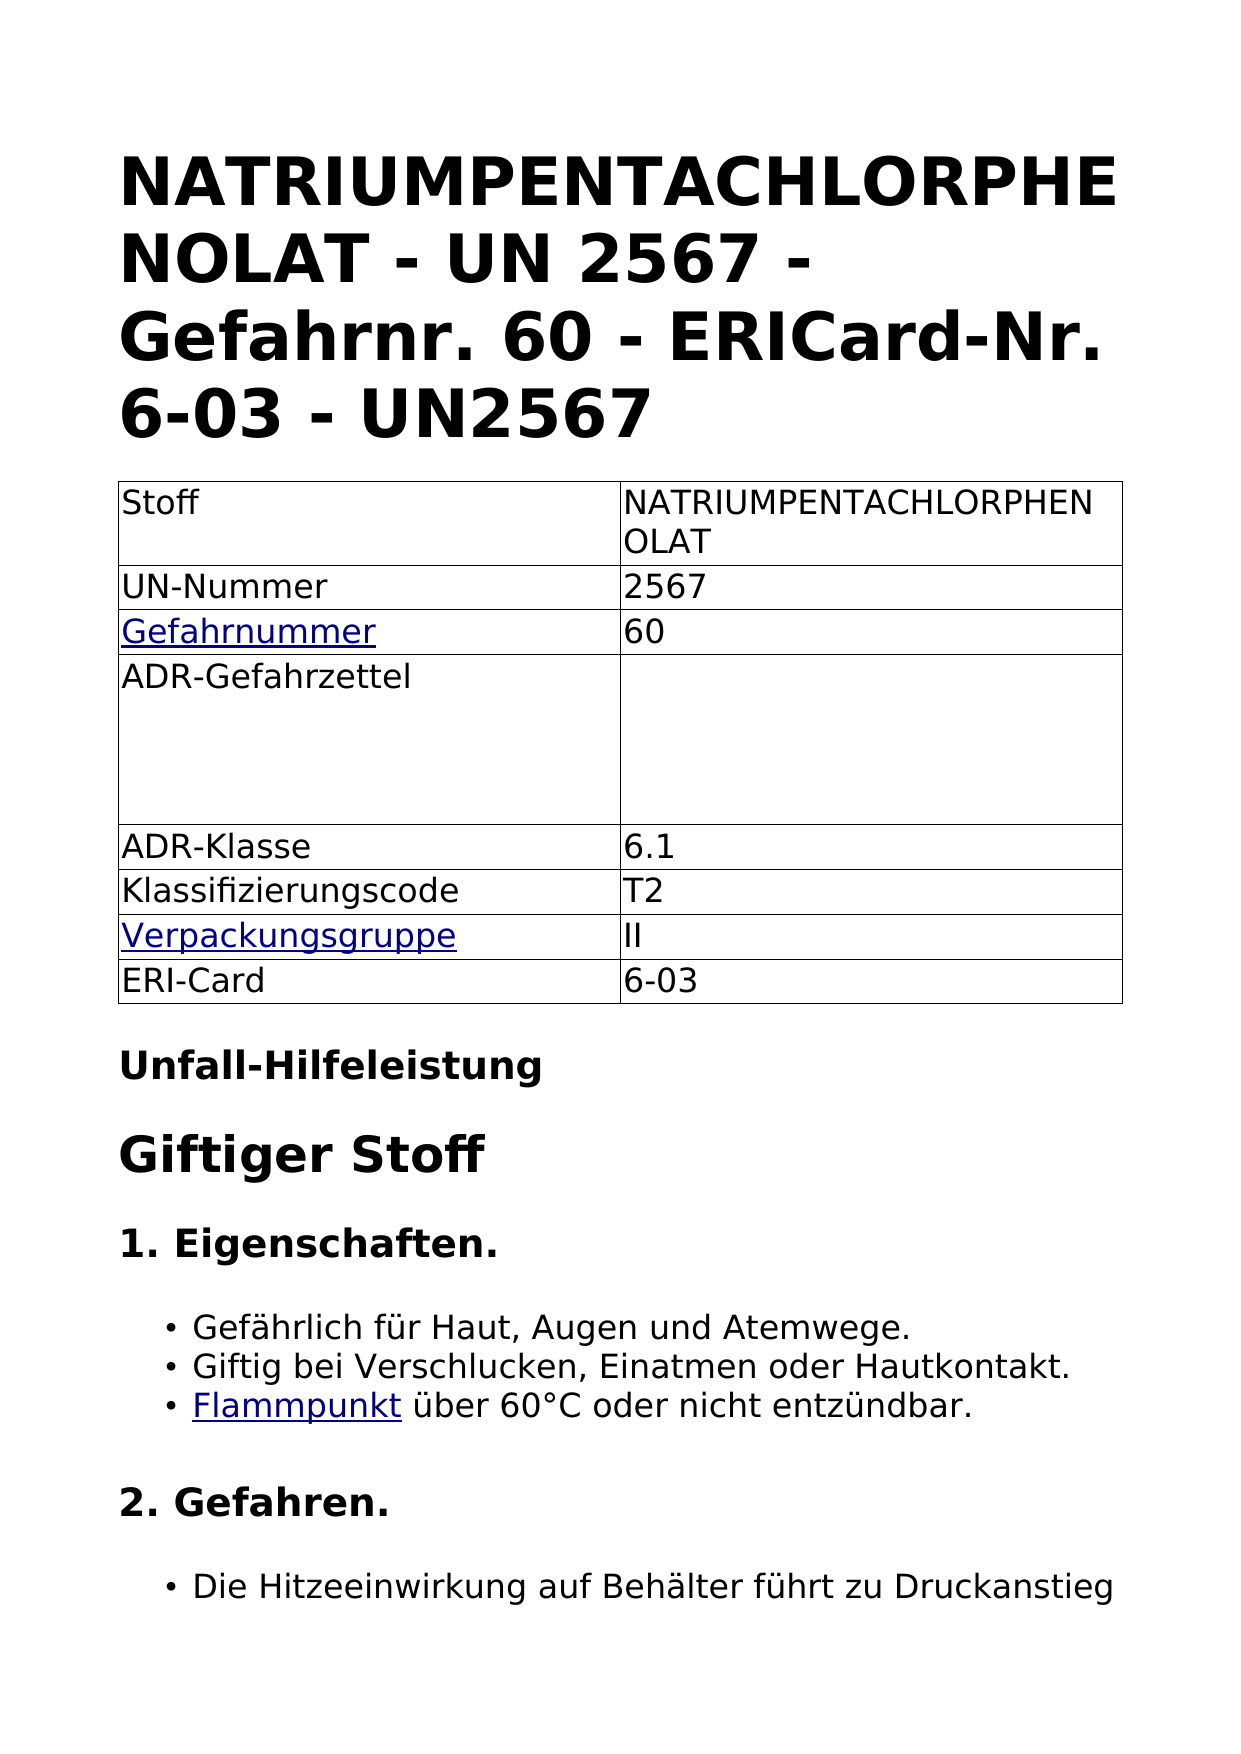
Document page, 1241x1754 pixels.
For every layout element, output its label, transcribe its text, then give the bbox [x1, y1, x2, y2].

subtitle Giftiger Stoff [118, 1126, 1122, 1184]
table_cell Verpackungsgruppe [119, 915, 620, 958]
table_cell ADR-Klasse [119, 825, 620, 869]
subtitle NATRIUMPENTACHLORPHENOLAT - UN 2567 - Gefahrnr. 60 - ERICard-Nr. 6-03 - UN2567 [118, 143, 1122, 453]
table_cell 6.1 [621, 825, 1122, 869]
table_cell UN-Nummer [119, 566, 620, 609]
table_cell 2567 [621, 566, 1122, 609]
table_cell 60 [621, 610, 1122, 654]
list Die Hitzeeinwirkung auf Behälter führt zu Druckanstieg [177, 1567, 1122, 1606]
table_cell ADR-Gefahrzettel [119, 655, 620, 824]
table_header NATRIUMPENTACHLORPHENOLAT [621, 482, 1122, 564]
table_cell Klassifizierungscode [119, 870, 620, 914]
table_cell T2 [621, 870, 1122, 914]
subtitle 1. Eigenschaften. [118, 1222, 1122, 1267]
table_cell ERI-Card [119, 960, 620, 1003]
table_cell 6-03 [621, 960, 1122, 1003]
list Giftig bei Verschlucken, Einatmen oder Hautkontakt. [177, 1348, 1122, 1387]
table_header Stoff [119, 482, 620, 564]
subtitle Unfall-Hilfeleistung [118, 1043, 1122, 1088]
list Flammpunkt über 60°C oder nicht entzündbar. [177, 1387, 1122, 1425]
table_cell [621, 655, 1122, 824]
table_cell II [621, 915, 1122, 958]
list Gefährlich für Haut, Augen und Atemwege. [177, 1309, 1122, 1348]
subtitle 2. Gefahren. [118, 1480, 1122, 1525]
table_cell Gefahrnummer [119, 610, 620, 654]
